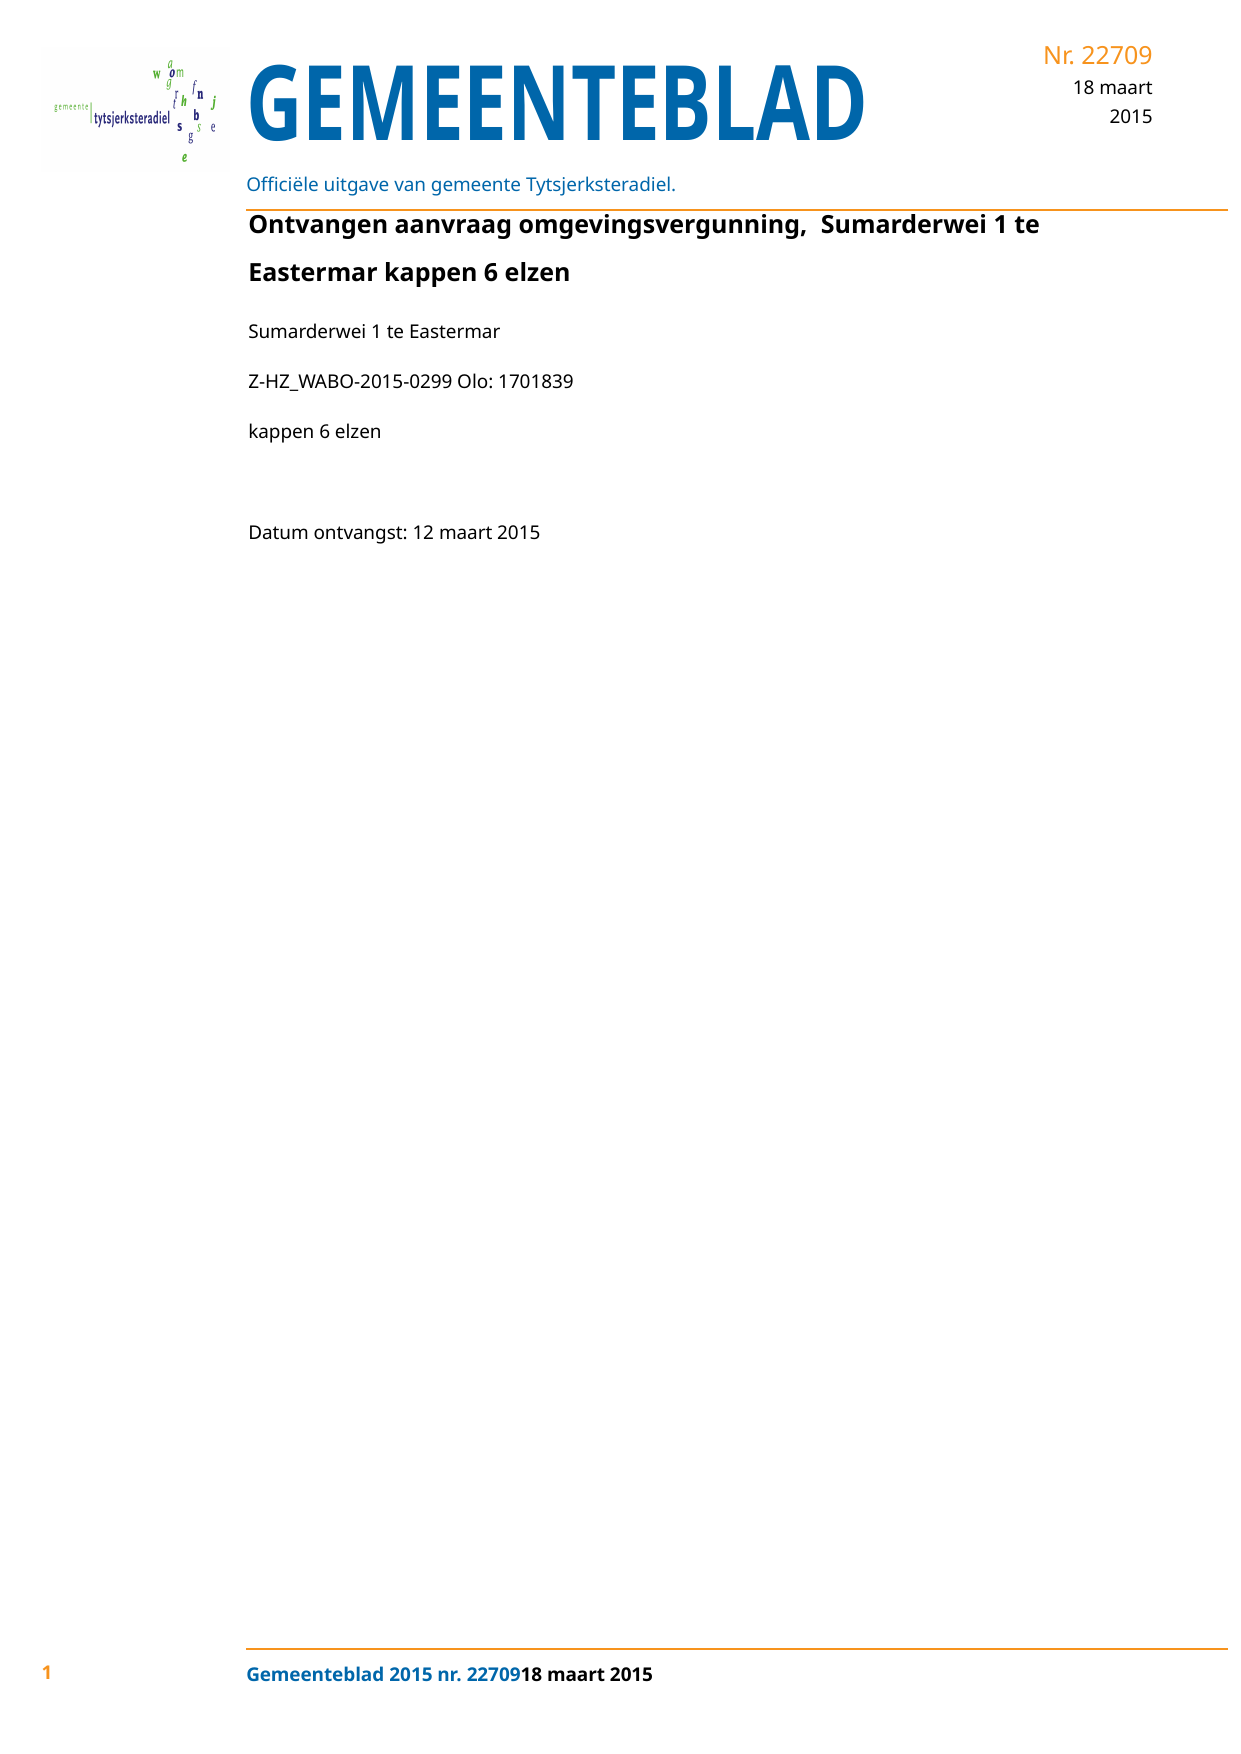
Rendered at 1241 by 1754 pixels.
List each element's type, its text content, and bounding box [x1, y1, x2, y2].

picture [41, 47, 231, 172]
text kappen 6 elzen [248, 419, 1152, 444]
text Z-HZ_WABO-2015-0299 Olo: 1701839 [248, 368, 1152, 394]
text Datum ontvangst: 12 maart 2015 [248, 519, 1152, 545]
text Sumarderwei 1 te Eastermar [248, 318, 1152, 344]
text Ontvangen aanvraag omgevingsvergunning, Sumarderwei 1 te Eastermar kappen 6 elzen [248, 211, 1152, 288]
